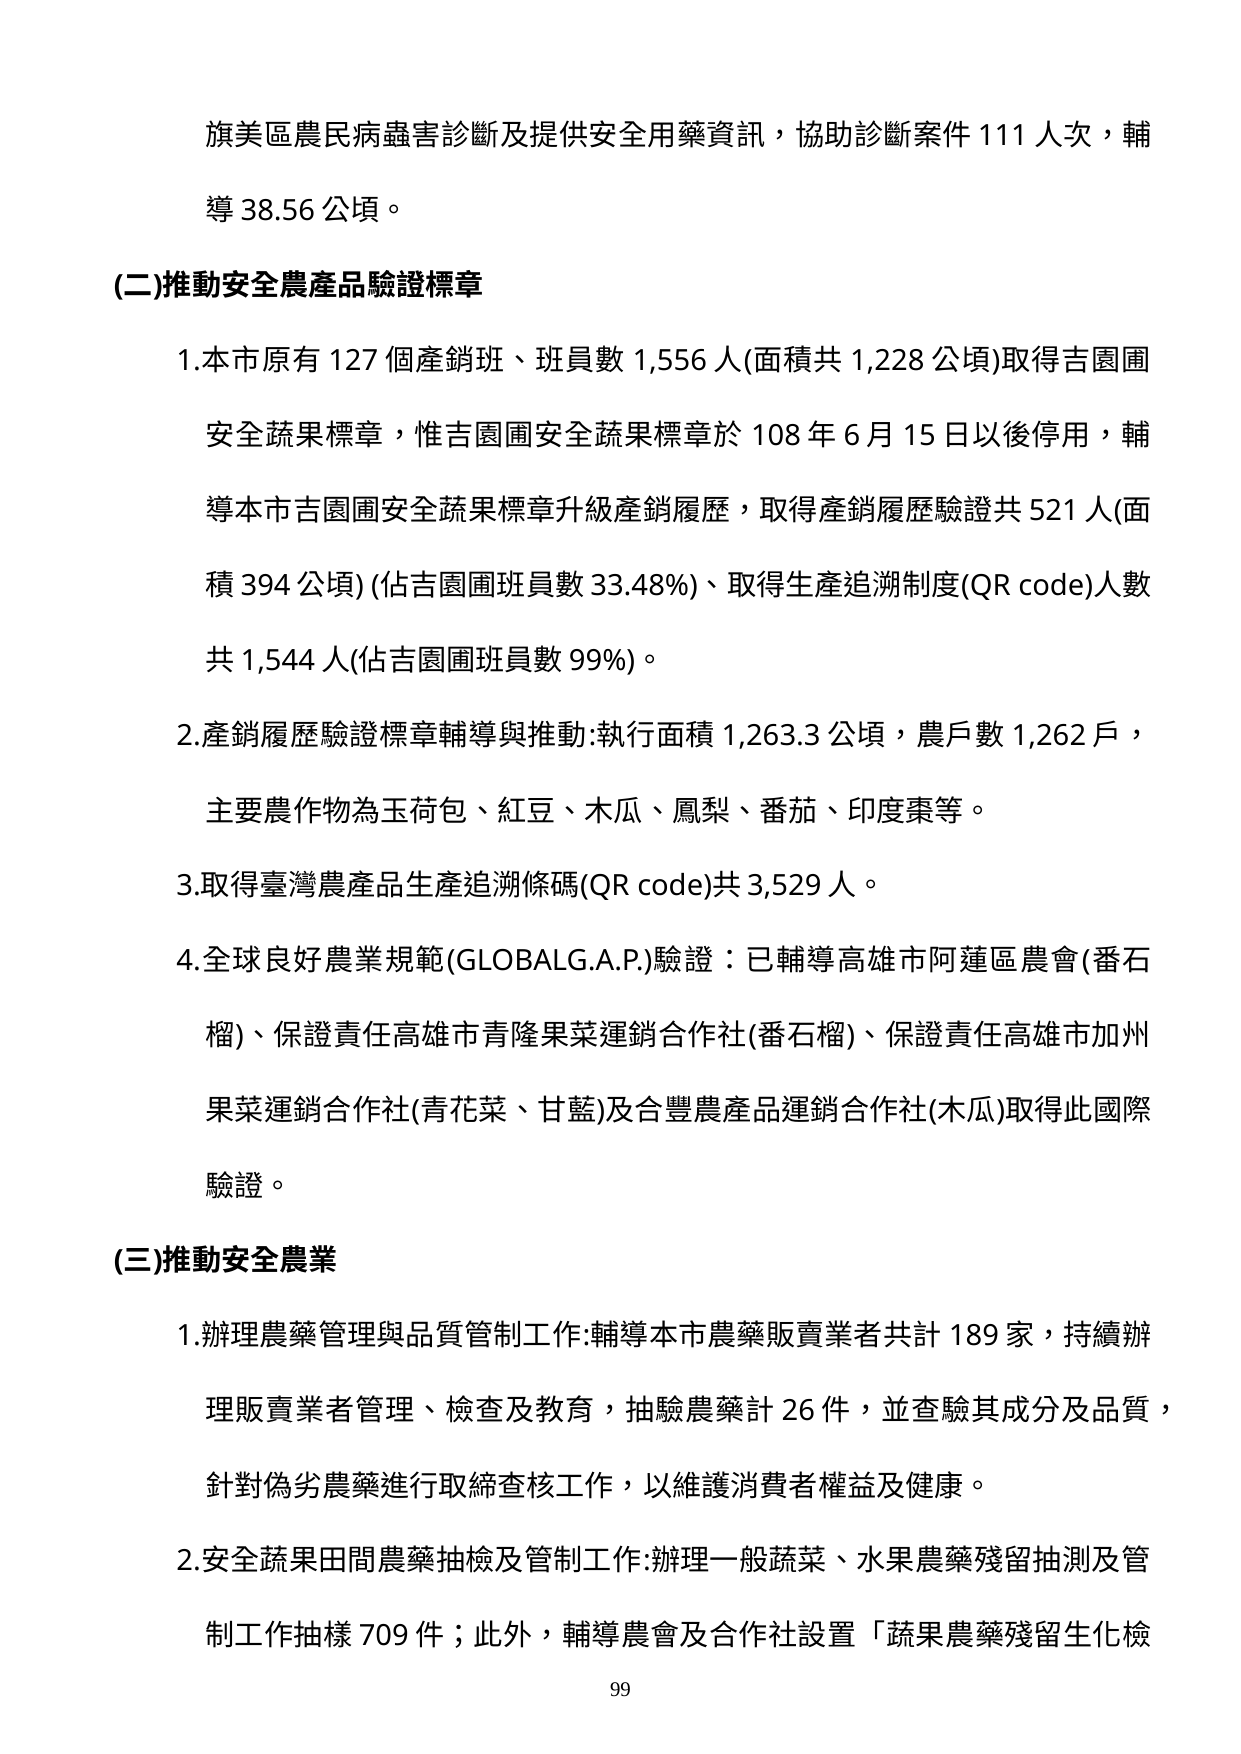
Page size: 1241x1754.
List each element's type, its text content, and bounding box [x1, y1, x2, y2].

text 1.辦理農藥管理與品質管制工作:輔導本市農藥販賣業者共計189家，持續辦理販賣業者管理、檢查及教育，抽驗農藥計26件，並查驗其成分及品質，針對偽劣農藥進行取締查核工作，以維護消費者權益及健康。 [176, 1289, 1152, 1514]
text 1.本市原有127個產銷班、班員數1,556人(面積共1,228公頃)取得吉園圃安全蔬果標章，惟吉園圃安全蔬果標章於108年6月15日以後停用，輔導本市吉園圃安全蔬果標章升級產銷履歷，取得產銷履歷驗證共521人(面積394公頃) (佔吉園圃班員數33.48%)、取得生產追溯制度(QR code)人數共1,544人(佔吉園圃班員數99%)。 [176, 314, 1152, 689]
text 2.安全蔬果田間農藥抽檢及管制工作:辦理一般蔬菜、水果農藥殘留抽測及管制工作抽樣709件；此外，輔導農會及合作社設置「蔬果農藥殘留生化檢 [176, 1514, 1152, 1664]
text 旗美區農民病蟲害診斷及提供安全用藥資訊，協助診斷案件111人次，輔導38.56公頃。 [176, 89, 1152, 239]
text (三)推動安全農業 [114, 1214, 1152, 1289]
text 2.產銷履歷驗證標章輔導與推動:執行面積1,263.3公頃，農戶數1,262戶，主要農作物為玉荷包、紅豆、木瓜、鳳梨、番茄、印度棗等。 [176, 689, 1152, 839]
text (二)推動安全農產品驗證標章 [114, 239, 1152, 314]
text 4.全球良好農業規範(GLOBALG.A.P.)驗證：已輔導高雄市阿蓮區農會(番石榴)、保證責任高雄市青隆果菜運銷合作社(番石榴)、保證責任高雄市加州果菜運銷合作社(青花菜、甘藍)及合豐農產品運銷合作社(木瓜)取得此國際驗證。 [176, 914, 1152, 1214]
text 3.取得臺灣農產品生產追溯條碼(QR code)共3,529人。 [176, 839, 1152, 914]
